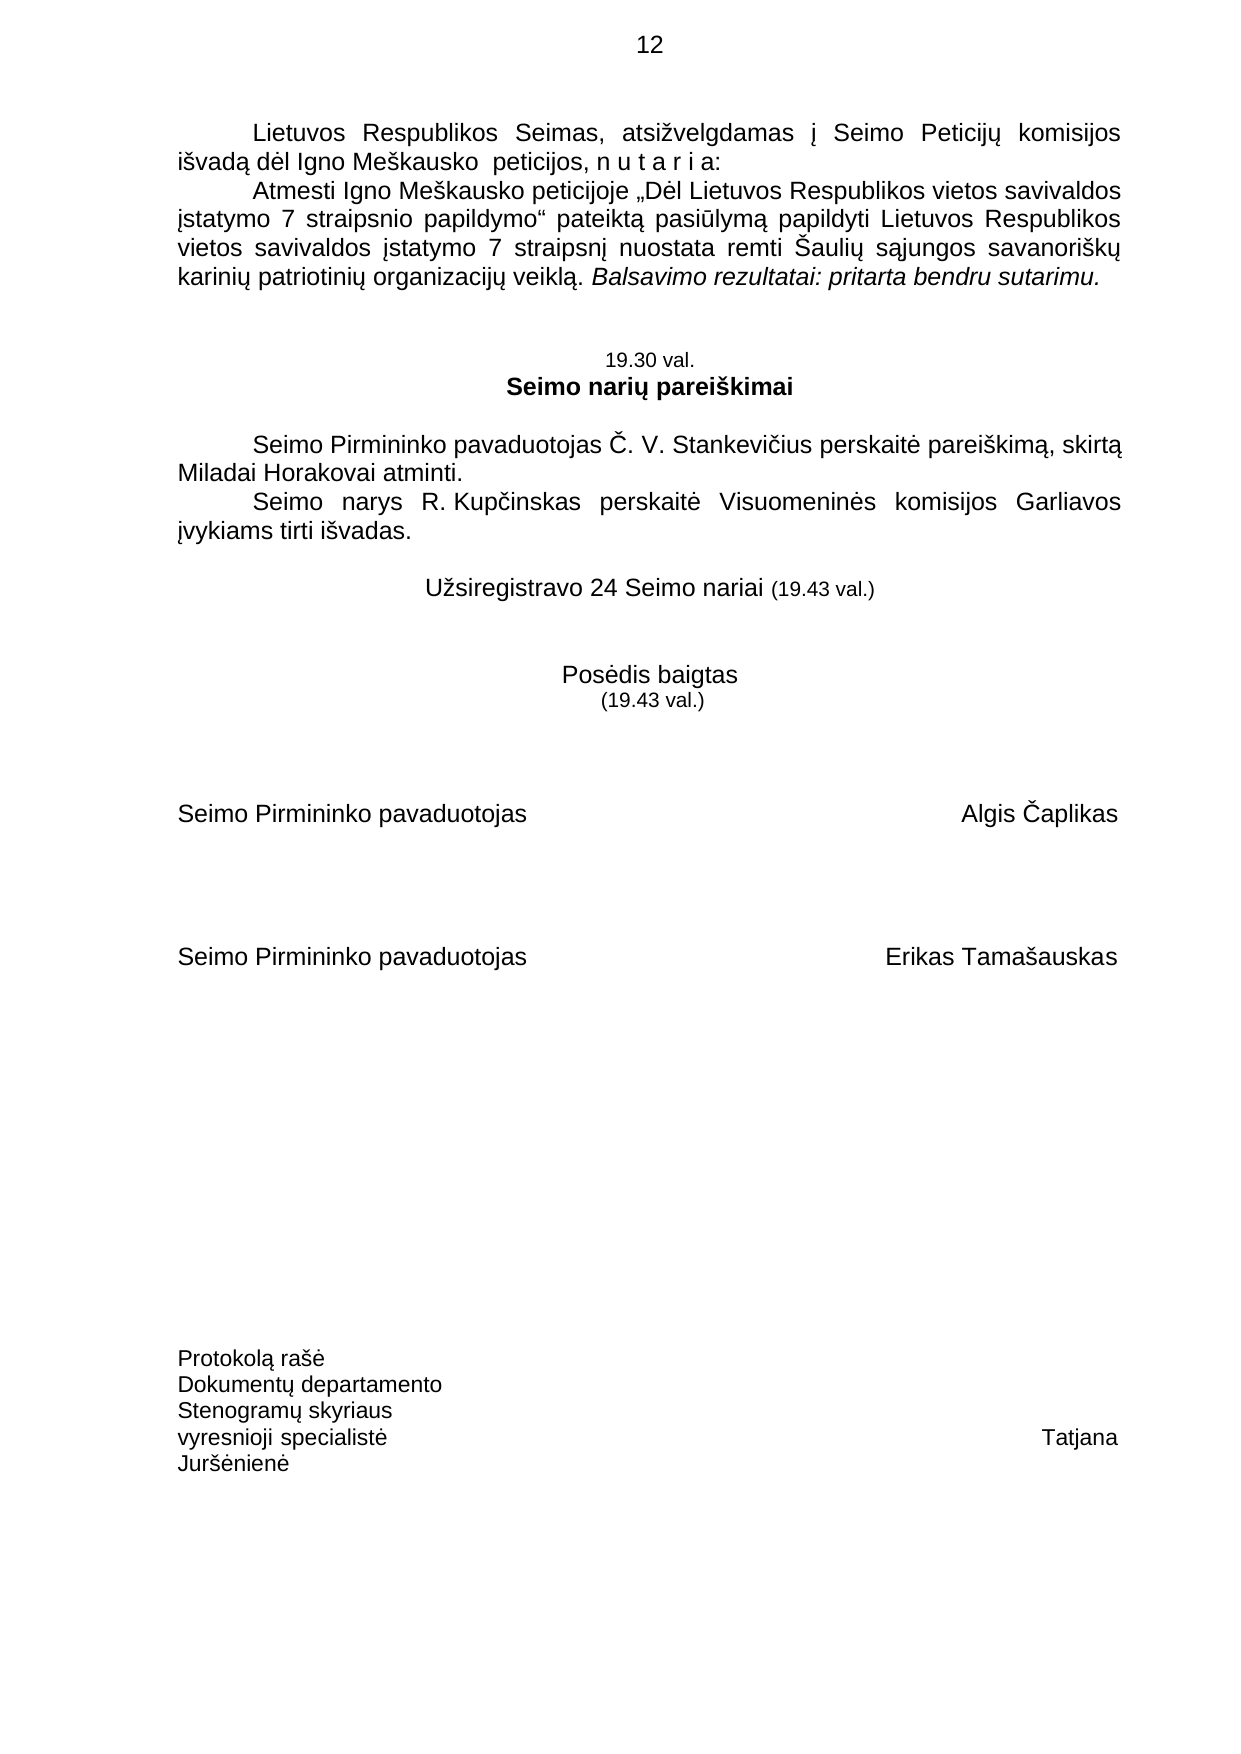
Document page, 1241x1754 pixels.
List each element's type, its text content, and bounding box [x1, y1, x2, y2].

text Lietuvos Respublikos Seimas, atsižvelgdamas į Seimo Peticijų komisijos išvadą dėl Igno Meškausko peticijos, n u t a r i a: [177, 118, 1122, 176]
text Protokolą rašė [177, 1345, 1122, 1371]
text Užsiregistravo 24 Seimo nariai (19.43 val.) [177, 573, 1122, 602]
text Seimo Pirmininko pavaduotojas Algis Čaplikas [177, 798, 1122, 827]
text Atmesti Igno Meškausko peticijoje „Dėl Lietuvos Respublikos vietos savivaldos įstatymo 7 straipsnio papildymo“ pateiktą pasiūlymą papildyti Lietuvos Respublikos vietos savivaldos įstatymo 7 straipsnį nuostata remti Šaulių sąjungos savanoriškų karinių patriotinių organizacijų veiklą. Balsavimo rezultatai: pritarta bendru sutarimu. [177, 176, 1122, 291]
text Seimo Pirmininko pavaduotojas Č. V. Stankevičius perskaitė pareiškimą, skirtą Miladai Horakovai atminti. [177, 429, 1122, 487]
subtitle Seimo narių pareiškimai [177, 372, 1122, 401]
text (19.43 val.) [177, 688, 1122, 712]
text Seimo narys R. Kupčinskas perskaitė Visuomeninės komisijos Garliavos įvykiams tirti išvadas. [177, 487, 1122, 544]
text Seimo Pirmininko pavaduotojas Erikas Tamašauskas [177, 942, 1122, 971]
text vyresnioji specialistė Tatjana Juršėnienė [177, 1424, 1122, 1477]
text Stenogramų skyriaus [177, 1397, 1122, 1424]
text 19.30 val. [177, 348, 1122, 372]
text Dokumentų departamento [177, 1371, 1122, 1397]
text Posėdis baigtas [177, 659, 1122, 688]
